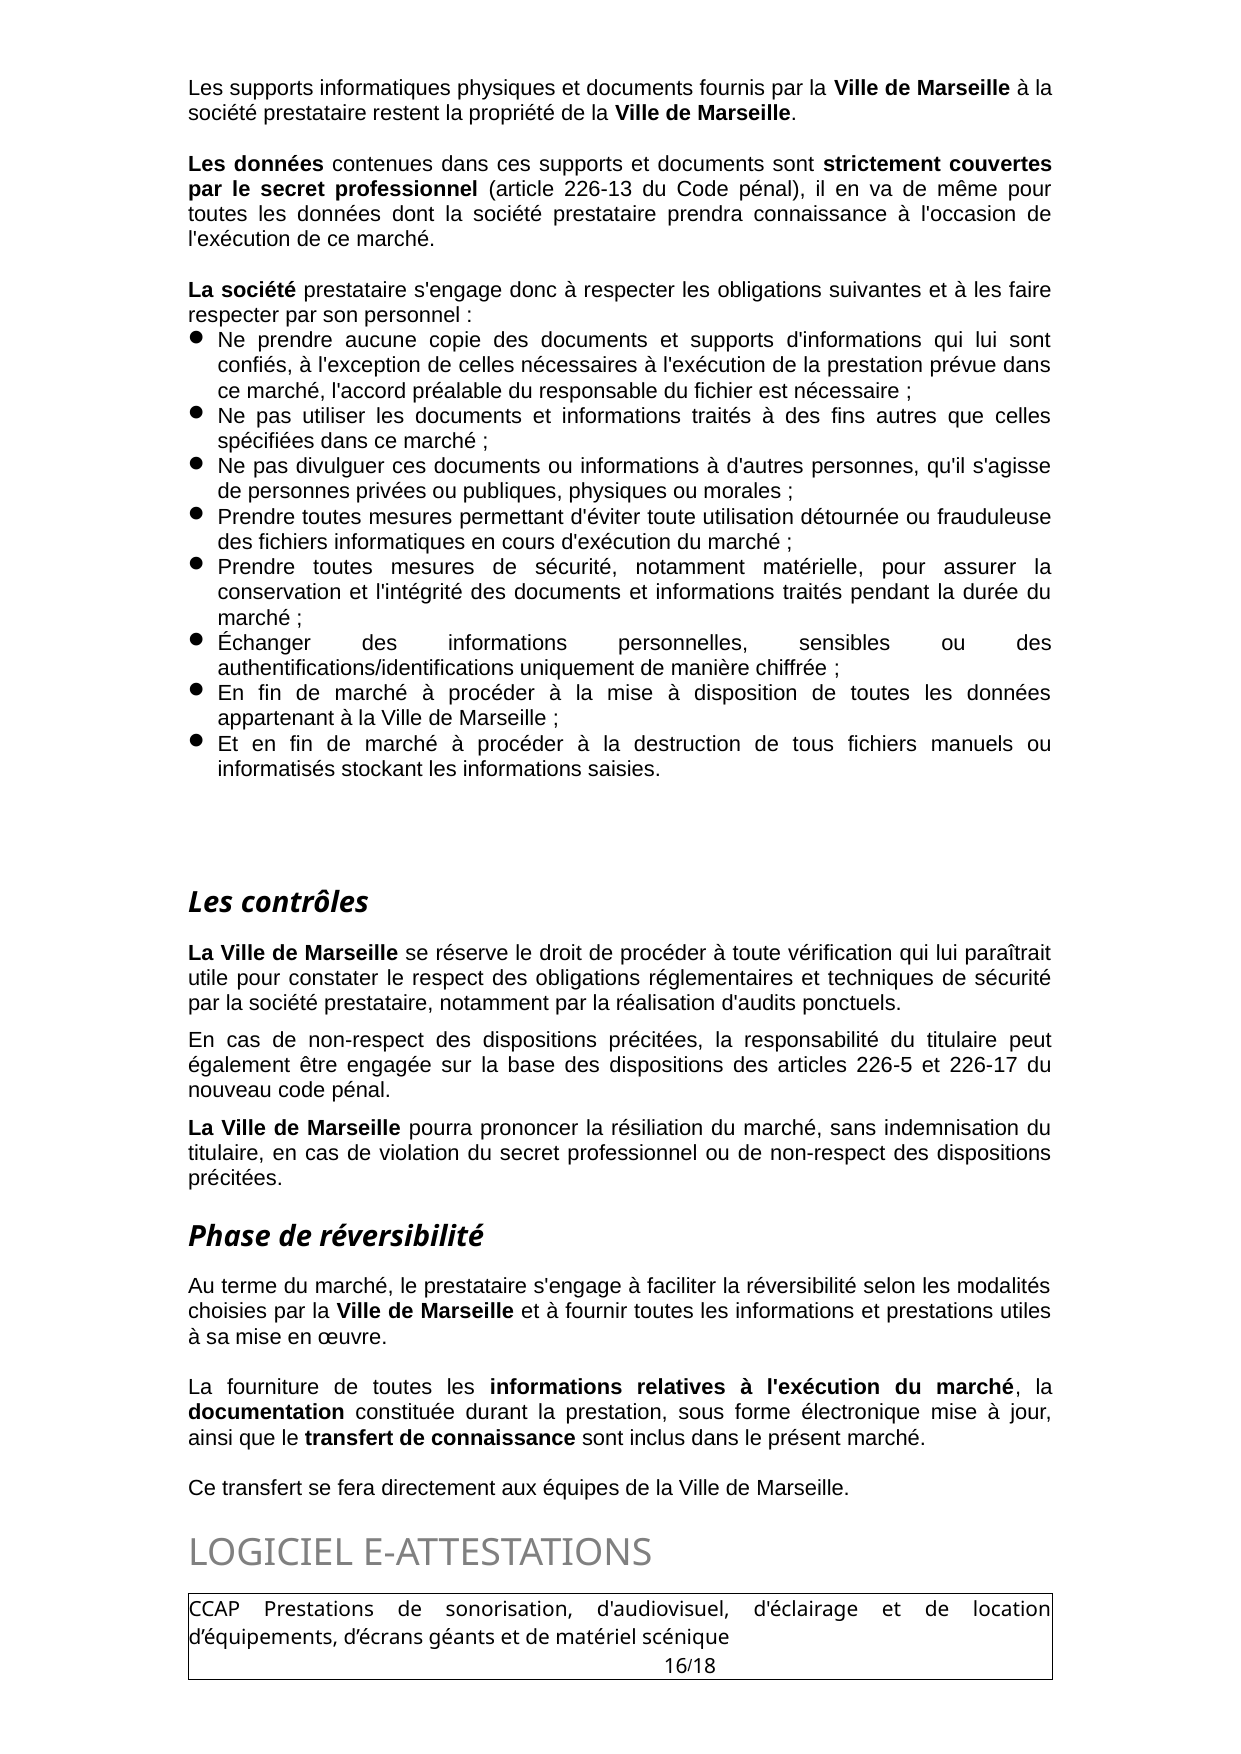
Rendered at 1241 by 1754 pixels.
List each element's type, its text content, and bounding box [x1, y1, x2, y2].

list Échanger des informations personnelles, sensibles ou des authentifications/identifications uniquement de manière chiffrée ; [188, 629, 1052, 680]
text La Ville de Marseille pourra prononcer la résiliation du marché, sans indemnisation du titulaire, en cas de violation du secret professionnel ou de non-respect des dispositions précitées. [188, 1114, 1052, 1190]
text En cas de non-respect des dispositions précitées, la responsabilité du titulaire peut également être engagée sur la base des dispositions des articles 226-5 et 226-17 du nouveau code pénal. [188, 1027, 1052, 1103]
text La fourniture de toutes les informations relatives à l'exécution du marché, la documentation constituée durant la prestation, sous forme électronique mise à jour, ainsi que le transfert de connaissance sont inclus dans le présent marché. [188, 1374, 1052, 1449]
list Et en fin de marché à procéder à la destruction de tous fichiers manuels ou informatisés stockant les informations saisies. [188, 730, 1052, 781]
subtitle Les contrôles [188, 881, 1052, 921]
list Prendre toutes mesures de sécurité, notamment matérielle, pour assurer la conservation et l'intégrité des documents et informations traités pendant la durée du marché ; [188, 554, 1052, 629]
list Prendre toutes mesures permettant d'éviter toute utilisation détournée ou frauduleuse des fichiers informatiques en cours d'exécution du marché ; [188, 503, 1052, 554]
list Ne pas divulguer ces documents ou informations à d'autres personnes, qu'il s'agisse de personnes privées ou publiques, physiques ou morales ; [188, 453, 1052, 503]
text La société prestataire s'engage donc à respecter les obligations suivantes et à les faire respecter par son personnel : [188, 277, 1052, 327]
text Les supports informatiques physiques et documents fournis par la Ville de Marseille à la société prestataire restent la propriété de la Ville de Marseille. [188, 75, 1052, 125]
subtitle Phase de réversibilité [188, 1215, 1052, 1255]
list En fin de marché à procéder à la mise à disposition de toutes les données appartenant à la Ville de Marseille ; [188, 680, 1052, 730]
text Au terme du marché, le prestataire s'engage à faciliter la réversibilité selon les modalités choisies par la Ville de Marseille et à fournir toutes les informations et prestations utiles à sa mise en œuvre. [188, 1273, 1052, 1349]
text La Ville de Marseille se réserve le droit de procéder à toute vérification qui lui paraîtrait utile pour constater le respect des obligations réglementaires et techniques de sécurité par la société prestataire, notamment par la réalisation d'audits ponctuels. [188, 939, 1052, 1015]
list Ne pas utiliser les documents et informations traités à des fins autres que celles spécifiées dans ce marché ; [188, 403, 1052, 453]
text Ce transfert se fera directement aux équipes de la Ville de Marseille. [188, 1475, 1052, 1500]
list Ne prendre aucune copie des documents et supports d'informations qui lui sont confiés, à l'exception de celles nécessaires à l'exécution de la prestation prévue dans ce marché, l'accord préalable du responsable du fichier est nécessaire ; [188, 327, 1052, 403]
text Les données contenues dans ces supports et documents sont strictement couvertes par le secret professionnel (article 226-13 du Code pénal), il en va de même pour toutes les données dont la société prestataire prendra connaissance à l'occasion de l'exécution de ce marché. [188, 151, 1052, 251]
subtitle LOGICIEL E-ATTESTATIONS [188, 1525, 1052, 1576]
